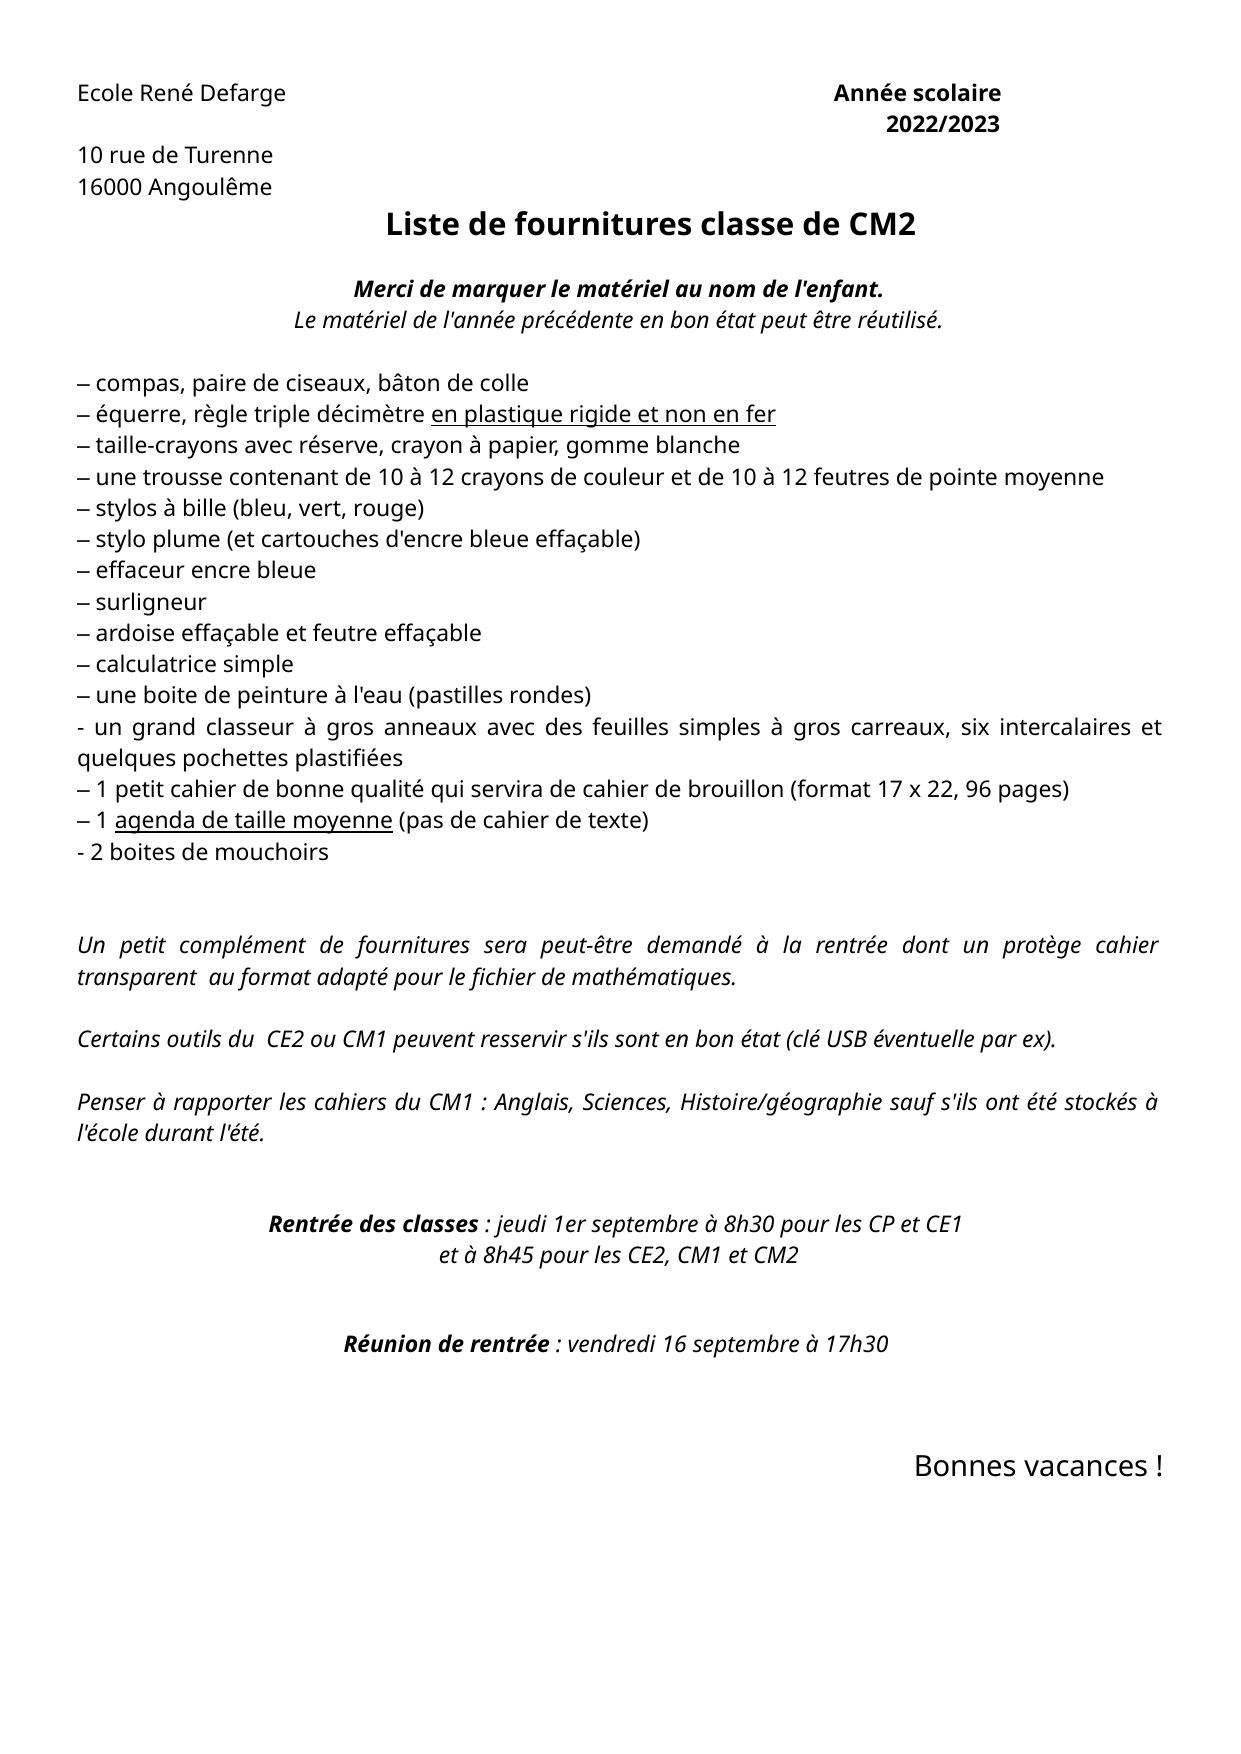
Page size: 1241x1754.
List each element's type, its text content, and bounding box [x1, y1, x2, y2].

list compas, paire de ciseaux, bâton de colle [77, 367, 1163, 398]
list ardoise effaçable et feutre effaçable [77, 617, 1163, 648]
text Rentrée des classes : jeudi 1er septembre à 8h30 pour les CP et CE1 [77, 1208, 1163, 1239]
list stylos à bille (bleu, vert, rouge) [77, 492, 1163, 523]
text Certains outils du CE2 ou CM1 peuvent resservir s'ils sont en bon état (clé USB éventuelle par ex). [77, 1023, 1163, 1054]
list surligneur [77, 586, 1163, 617]
text Réunion de rentrée : vendredi 16 septembre à 17h30 [77, 1328, 1163, 1359]
text 10 rue de Turenne [77, 139, 1163, 171]
list 1 petit cahier de bonne qualité qui servira de cahier de brouillon (format 17 x 22, 96 pages) [77, 773, 1163, 804]
text Penser à rapporter les cahiers du CM1 : Anglais, Sciences, Histoire/géographie sauf s'ils ont été stockés à l'école durant l'été. [77, 1086, 1163, 1148]
text Un petit complément de fournitures sera peut-être demandé à la rentrée dont un protège cahier transparent au format adapté pour le fichier de mathématiques. [77, 929, 1163, 992]
text Bonnes vacances ! [77, 1446, 1163, 1485]
list effaceur encre bleue [77, 554, 1163, 586]
list équerre, règle triple décimètre en plastique rigide et non en fer [77, 398, 1163, 429]
text Liste de fournitures classe de CM2 [77, 202, 1163, 244]
text et à 8h45 pour les CE2, CM1 et CM2 [77, 1239, 1163, 1271]
text Merci de marquer le matériel au nom de l'enfant. [77, 273, 1163, 304]
list - un grand classeur à gros anneaux avec des feuilles simples à gros carreaux, six intercalaires et quelques pochettes plastifiées [77, 711, 1163, 773]
text - 2 boites de mouchoirs [77, 836, 1163, 867]
list calculatrice simple [77, 648, 1163, 679]
list taille-crayons avec réserve, crayon à papier, gomme blanche [77, 429, 1163, 461]
list stylo plume (et cartouches d'encre bleue effaçable) [77, 523, 1163, 554]
text 16000 Angoulême [77, 171, 1163, 202]
list une trousse contenant de 10 à 12 crayons de couleur et de 10 à 12 feutres de pointe moyenne [77, 461, 1163, 492]
list 1 agenda de taille moyenne (pas de cahier de texte) [77, 804, 1163, 836]
text Ecole René Defarge Année scolaire 2022/2023 [77, 77, 1163, 139]
list une boite de peinture à l'eau (pastilles rondes) [77, 679, 1163, 711]
text Le matériel de l'année précédente en bon état peut être réutilisé. [77, 304, 1163, 336]
